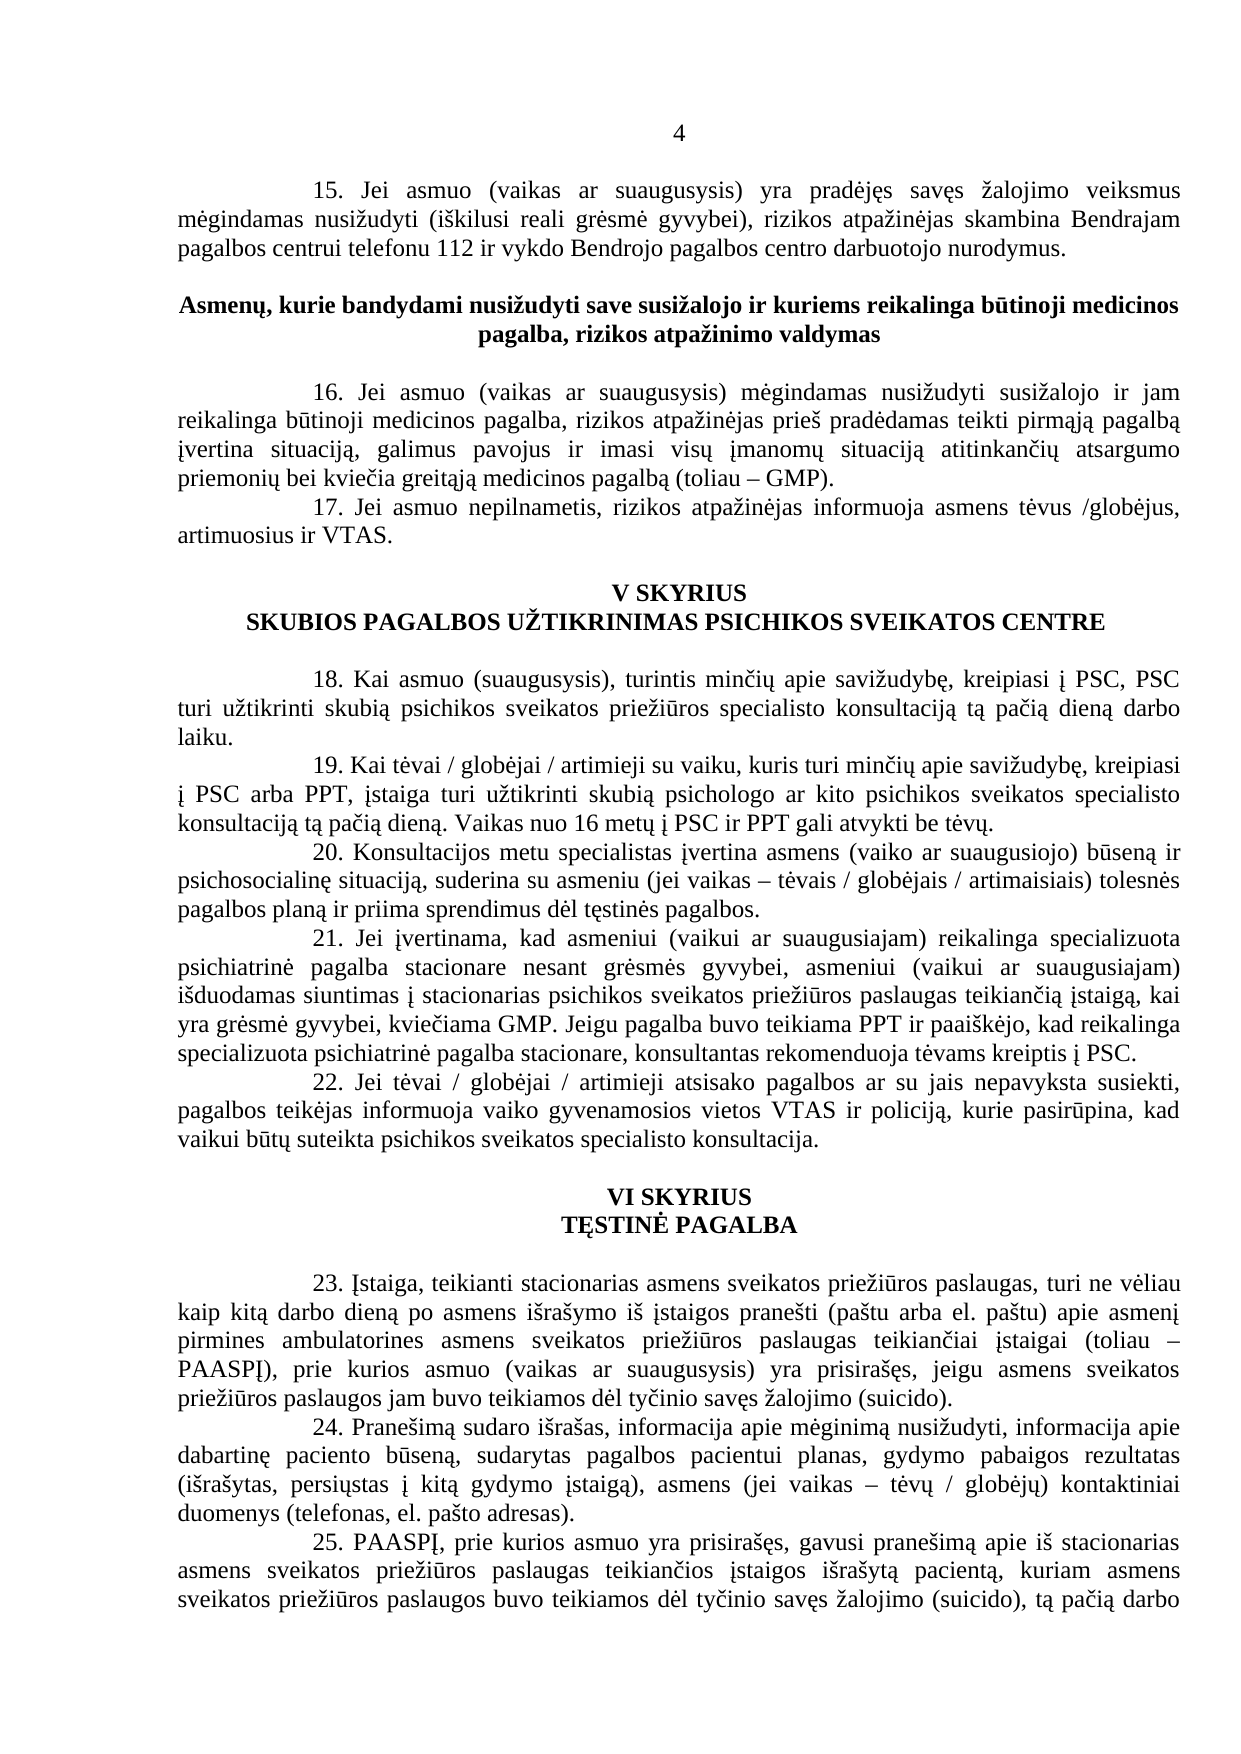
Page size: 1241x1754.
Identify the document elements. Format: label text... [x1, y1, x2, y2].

text 15. Jei asmuo (vaikas ar suaugusysis) yra pradėjęs savęs žalojimo veiksmus mėgindamas nusižudyti (iškilusi reali grėsmė gyvybei), rizikos atpažinėjas skambina Bendrajam pagalbos centrui telefonu 112 ir vykdo Bendrojo pagalbos centro darbuotojo nurodymus. [177, 176, 1181, 262]
text 22. Jei tėvai / globėjai / artimieji atsisako pagalbos ar su jais nepavyksta susiekti, pagalbos teikėjas informuoja vaiko gyvenamosios vietos VTAS ir policiją, kurie pasirūpina, kad vaikui būtų suteikta psichikos sveikatos specialisto konsultacija. [177, 1067, 1181, 1153]
text 18. Kai asmuo (suaugusysis), turintis minčių apie savižudybę, kreipiasi į PSC, PSC turi užtikrinti skubią psichikos sveikatos priežiūros specialisto konsultaciją tą pačią dieną darbo laiku. [177, 664, 1181, 751]
text 21. Jei įvertinama, kad asmeniui (vaikui ar suaugusiajam) reikalinga specializuota psichiatrinė pagalba stacionare nesant grėsmės gyvybei, asmeniui (vaikui ar suaugusiajam) išduodamas siuntimas į stacionarias psichikos sveikatos priežiūros paslaugas teikiančią įstaigą, kai yra grėsmė gyvybei, kviečiama GMP. Jeigu pagalba buvo teikiama PPT ir paaiškėjo, kad reikalinga specializuota psichiatrinė pagalba stacionare, konsultantas rekomenduoja tėvams kreiptis į PSC. [177, 923, 1181, 1067]
text 25. PAASPĮ, prie kurios asmuo yra prisirašęs, gavusi pranešimą apie iš stacionarias asmens sveikatos priežiūros paslaugas teikiančios įstaigos išrašytą pacientą, kuriam asmens sveikatos priežiūros paslaugos buvo teikiamos dėl tyčinio savęs žalojimo (suicido), tą pačią darbo [177, 1527, 1181, 1613]
text TĘSTINĖ PAGALBA [177, 1211, 1181, 1239]
text 16. Jei asmuo (vaikas ar suaugusysis) mėgindamas nusižudyti susižalojo ir jam reikalinga būtinoji medicinos pagalba, rizikos atpažinėjas prieš pradėdamas teikti pirmąją pagalbą įvertina situaciją, galimus pavojus ir imasi visų įmanomų situaciją atitinkančių atsargumo priemonių bei kviečia greitąją medicinos pagalbą (toliau – GMP). [177, 377, 1181, 492]
text VI SKYRIUS [177, 1182, 1181, 1211]
text SKUBIOS PAGALBOS UŽTIKRINIMAS PSICHIKOS SVEIKATOS CENTRE [177, 607, 1181, 636]
text 23. Įstaiga, teikianti stacionarias asmens sveikatos priežiūros paslaugas, turi ne vėliau kaip kitą darbo dieną po asmens išrašymo iš įstaigos pranešti (paštu arba el. paštu) apie asmenį pirmines ambulatorines asmens sveikatos priežiūros paslaugas teikiančiai įstaigai (toliau – PAASPĮ), prie kurios asmuo (vaikas ar suaugusysis) yra prisirašęs, jeigu asmens sveikatos priežiūros paslaugos jam buvo teikiamos dėl tyčinio savęs žalojimo (suicido). [177, 1268, 1181, 1412]
text 24. Pranešimą sudaro išrašas, informacija apie mėginimą nusižudyti, informacija apie dabartinę paciento būseną, sudarytas pagalbos pacientui planas, gydymo pabaigos rezultatas (išrašytas, persiųstas į kitą gydymo įstaigą), asmens (jei vaikas – tėvų / globėjų) kontaktiniai duomenys (telefonas, el. pašto adresas). [177, 1412, 1181, 1527]
text 17. Jei asmuo nepilnametis, rizikos atpažinėjas informuoja asmens tėvus /globėjus, artimuosius ir VTAS. [177, 492, 1181, 549]
text 19. Kai tėvai / globėjai / artimieji su vaiku, kuris turi minčių apie savižudybę, kreipiasi į PSC arba PPT, įstaiga turi užtikrinti skubią psichologo ar kito psichikos sveikatos specialisto konsultaciją tą pačią dieną. Vaikas nuo 16 metų į PSC ir PPT gali atvykti be tėvų. [177, 751, 1181, 837]
text 20. Konsultacijos metu specialistas įvertina asmens (vaiko ar suaugusiojo) būseną ir psichosocialinę situaciją, suderina su asmeniu (jei vaikas – tėvais / globėjais / artimaisiais) tolesnės pagalbos planą ir priima sprendimus dėl tęstinės pagalbos. [177, 837, 1181, 923]
text Asmenų, kurie bandydami nusižudyti save susižalojo ir kuriems reikalinga būtinoji medicinos pagalba, rizikos atpažinimo valdymas [177, 291, 1181, 348]
text V SKYRIUS [177, 578, 1181, 607]
